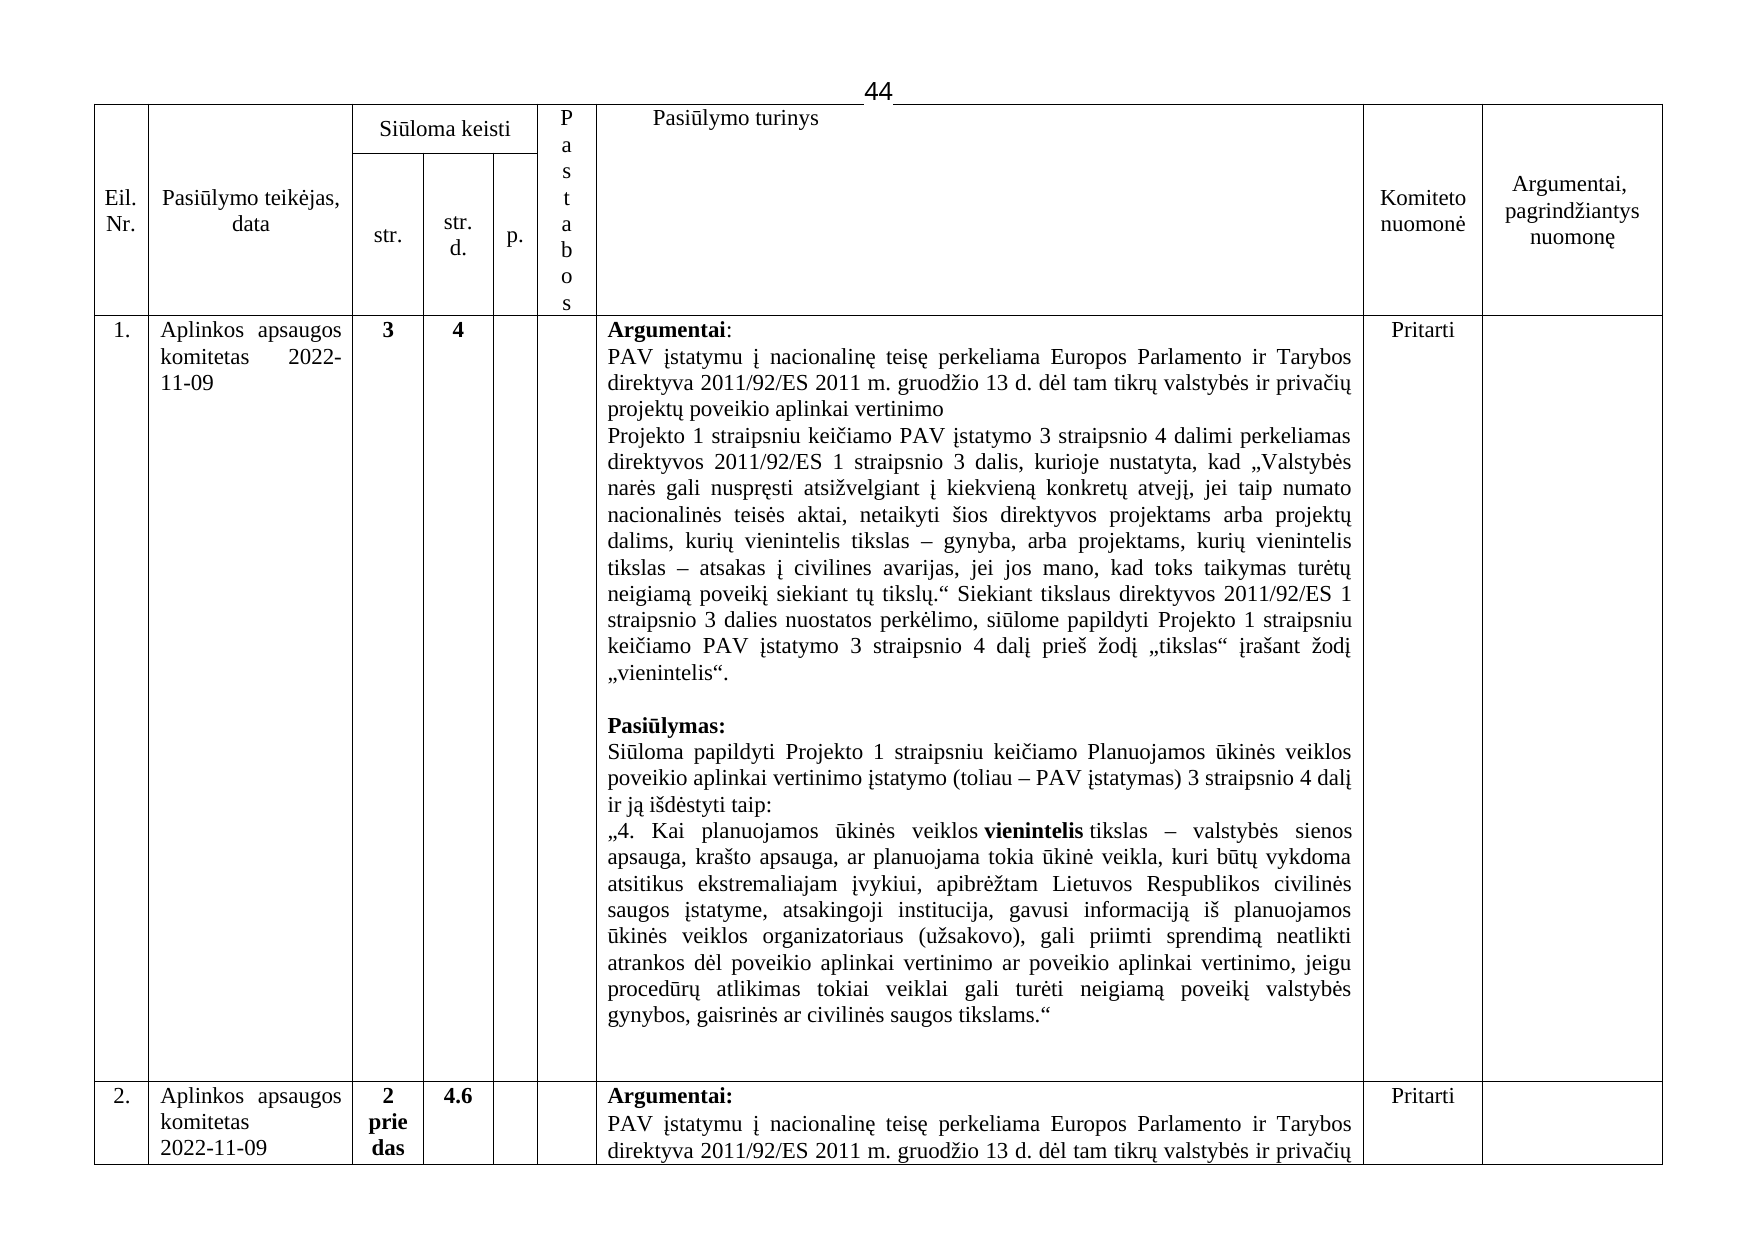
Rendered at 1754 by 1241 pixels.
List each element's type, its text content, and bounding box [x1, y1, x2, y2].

table_cell p. [494, 154, 537, 315]
table_cell str. d. [424, 154, 493, 315]
table_cell 2. [95, 1082, 148, 1164]
table_cell [1483, 316, 1662, 1081]
table_header Argumentai, pagrindžiantys nuomonę [1483, 105, 1662, 315]
table_cell Aplinkos apsaugos komitetas 2022-11-09 [149, 316, 352, 1081]
table_cell 3 [353, 316, 423, 1081]
table_header Eil. Nr. [95, 105, 148, 315]
table_cell [538, 1082, 596, 1164]
table_cell Argumentai: PAV įstatymu į nacionalinę teisę perkeliama Europos Parlamento ir Tarybos direktyva 2011/92/ES 2011 m. gruodžio 13 d. dėl tam tikrų valstybės ir privačių projektų poveikio aplinkai vertinimo Projekto 1 straipsniu keičiamo PAV įstatymo 3 straipsnio 4 dalimi perkeliamas direktyvos 2011/92/ES 1 straipsnio 3 dalis, kurioje nustatyta, kad „Valstybės narės gali nuspręsti atsižvelgiant į kiekvieną konkretų atvejį, jei taip numato nacionalinės teisės aktai, netaikyti šios direktyvos projektams arba projektų dalims, kurių vienintelis tikslas – gynyba, arba projektams, kurių vienintelis tikslas – atsakas į civilines avarijas, jei jos mano, kad toks taikymas turėtų neigiamą poveikį siekiant tų tikslų.“ Siekiant tikslaus direktyvos 2011/92/ES 1 straipsnio 3 dalies nuostatos perkėlimo, siūlome papildyti Projekto 1 straipsniu keičiamo PAV įstatymo 3 straipsnio 4 dalį prieš žodį „tikslas“ įrašant žodį „vienintelis“. Pasiūlymas: Siūloma papildyti Projekto 1 straipsniu keičiamo Planuojamos ūkinės veiklos poveikio aplinkai vertinimo įstatymo (toliau – PAV įstatymas) 3 straipsnio 4 dalį ir ją išdėstyti taip: „4. Kai planuojamos ūkinės veiklos vienintelis tikslas – valstybės sienos apsauga, krašto apsauga, ar planuojama tokia ūkinė veikla, kuri būtų vykdoma atsitikus ekstremaliajam įvykiui, apibrėžtam Lietuvos Respublikos civilinės saugos įstatyme, atsakingoji institucija, gavusi informaciją iš planuojamos ūkinės veiklos organizatoriaus (užsakovo), gali priimti sprendimą neatlikti atrankos dėl poveikio aplinkai vertinimo ar poveikio aplinkai vertinimo, jeigu procedūrų atlikimas tokiai veiklai gali turėti neigiamą poveikį valstybės gynybos, gaisrinės ar civilinės saugos tikslams.“ [597, 316, 1363, 1081]
table_header Pasiūlymo teikėjas, data [149, 105, 352, 315]
table_cell [494, 1082, 537, 1164]
table_cell Aplinkos apsaugos komitetas 2022-11-09 [149, 1082, 352, 1164]
table_cell [538, 316, 596, 1081]
table_header Komiteto nuomonė [1364, 105, 1482, 315]
table_cell 1. [95, 316, 148, 1081]
table_cell 4 [424, 316, 493, 1081]
table_cell Pritarti [1364, 1082, 1482, 1164]
table_header Siūloma keisti [353, 105, 537, 153]
table_cell [1483, 1082, 1662, 1164]
table_cell 2 priedas [353, 1082, 423, 1164]
table_cell str. [353, 154, 423, 315]
table_cell 4.6 [424, 1082, 493, 1164]
table_header Pasiūlymo turinys [597, 105, 1363, 315]
table_cell Argumentai: PAV įstatymu į nacionalinę teisę perkeliama Europos Parlamento ir Tarybos direktyva 2011/92/ES 2011 m. gruodžio 13 d. dėl tam tikrų valstybės ir privačių [597, 1082, 1363, 1164]
table_cell Pritarti [1364, 316, 1482, 1081]
table_cell [494, 316, 537, 1081]
table_header Pastabos [538, 105, 596, 315]
